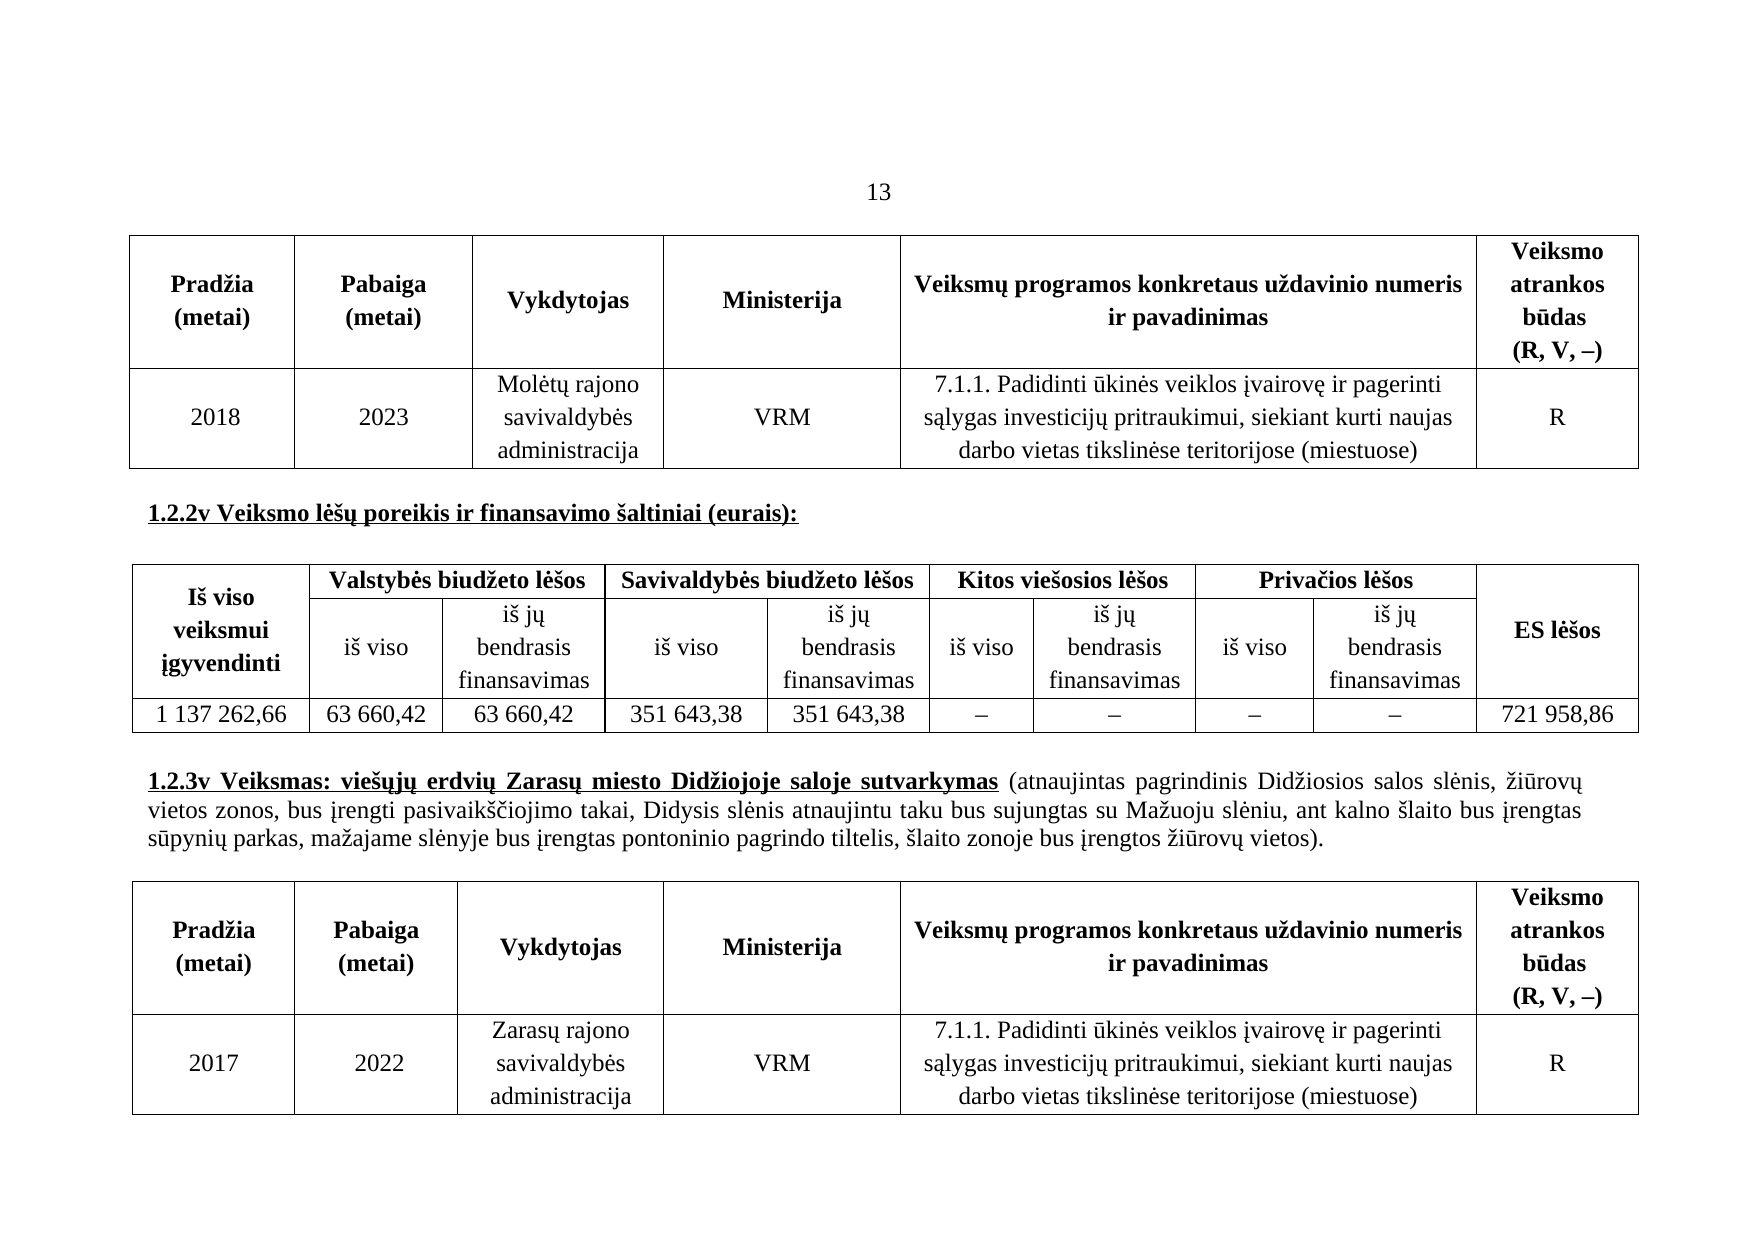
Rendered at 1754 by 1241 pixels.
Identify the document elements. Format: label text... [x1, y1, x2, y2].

table_header Veiksmų programos konkretaus uždavinio numeris ir pavadinimas [901, 882, 1476, 1014]
table_header Pabaiga (metai) [295, 236, 472, 368]
table_header Savivaldybės biudžeto lėšos [606, 565, 929, 598]
table_header ES lėšos [1477, 565, 1638, 698]
table_cell iš jų bendrasis finansavimas [443, 599, 604, 698]
table_cell iš jų bendrasis finansavimas [1314, 599, 1476, 698]
table_cell 2023 [295, 369, 472, 468]
table_cell – [930, 699, 1033, 732]
table_header Kitos viešosios lėšos [930, 565, 1195, 598]
table_cell iš viso [606, 599, 767, 698]
table_cell 63 660,42 [310, 699, 442, 732]
table_cell 7.1.1. Padidinti ūkinės veiklos įvairovę ir pagerinti sąlygas investicijų pritraukimui, siekiant kurti naujas darbo vietas tikslinėse teritorijose (miestuose) [901, 1015, 1476, 1114]
table_cell – [1196, 699, 1313, 732]
table_header Privačios lėšos [1196, 565, 1476, 598]
table_cell Zarasų rajono savivaldybės administracija [458, 1015, 663, 1114]
table_header Ministerija [664, 882, 900, 1014]
table_cell iš viso [930, 599, 1033, 698]
table_cell 1 137 262,66 [133, 699, 309, 732]
text 1.2.2v Veiksmo lėšų poreikis ir finansavimo šaltiniai (eurais): [118, 498, 1639, 526]
table_cell Molėtų rajono savivaldybės administracija [473, 369, 663, 468]
table_cell – [1314, 699, 1476, 732]
table_header Vykdytojas [458, 882, 663, 1014]
table_cell 2017 [133, 1015, 294, 1114]
table_cell – [1034, 699, 1195, 732]
table_cell 2018 [130, 369, 294, 468]
table_cell 7.1.1. Padidinti ūkinės veiklos įvairovę ir pagerinti sąlygas investicijų pritraukimui, siekiant kurti naujas darbo vietas tikslinėse teritorijose (miestuose) [901, 369, 1476, 468]
table_header Ministerija [664, 236, 900, 368]
table_header Pradžia (metai) [133, 882, 294, 1014]
table_cell 2022 [295, 1015, 457, 1114]
table_cell 351 643,38 [606, 699, 767, 732]
table_cell VRM [664, 369, 900, 468]
text 1.2.3v Veiksmas: viešųjų erdvių Zarasų miesto Didžiojoje saloje sutvarkymas (atnaujintas pagrindinis Didžiosios salos slėnis, žiūrovų vietos zonos, bus įrengti pasivaikščiojimo takai, Didysis slėnis atnaujintu taku bus sujungtas su Mažuoju slėniu, ant kalno šlaito bus įrengtas sūpynių parkas, mažajame slėnyje bus įrengtas pontoninio pagrindo tiltelis, šlaito zonoje bus įrengtos žiūrovų vietos). [148, 766, 1583, 852]
table_cell iš viso [1196, 599, 1313, 698]
table_header Veiksmo atrankos būdas (R, V, –) [1477, 236, 1638, 368]
table_header Veiksmo atrankos būdas (R, V, –) [1477, 882, 1638, 1014]
table_cell 351 643,38 [768, 699, 929, 732]
table_header Vykdytojas [473, 236, 663, 368]
table_cell 63 660,42 [443, 699, 604, 732]
table_cell 721 958,86 [1477, 699, 1638, 732]
table_header Iš viso veiksmui įgyvendinti [133, 565, 309, 698]
table_cell VRM [664, 1015, 900, 1114]
table_cell iš jų bendrasis finansavimas [768, 599, 929, 698]
table_header Veiksmų programos konkretaus uždavinio numeris ir pavadinimas [901, 236, 1476, 368]
table_cell R [1477, 369, 1638, 468]
table_header Pradžia (metai) [130, 236, 294, 368]
table_header Pabaiga (metai) [295, 882, 457, 1014]
table_header Valstybės biudžeto lėšos [310, 565, 604, 598]
table_cell R [1477, 1015, 1638, 1114]
table_cell iš jų bendrasis finansavimas [1034, 599, 1195, 698]
table_cell iš viso [310, 599, 442, 698]
